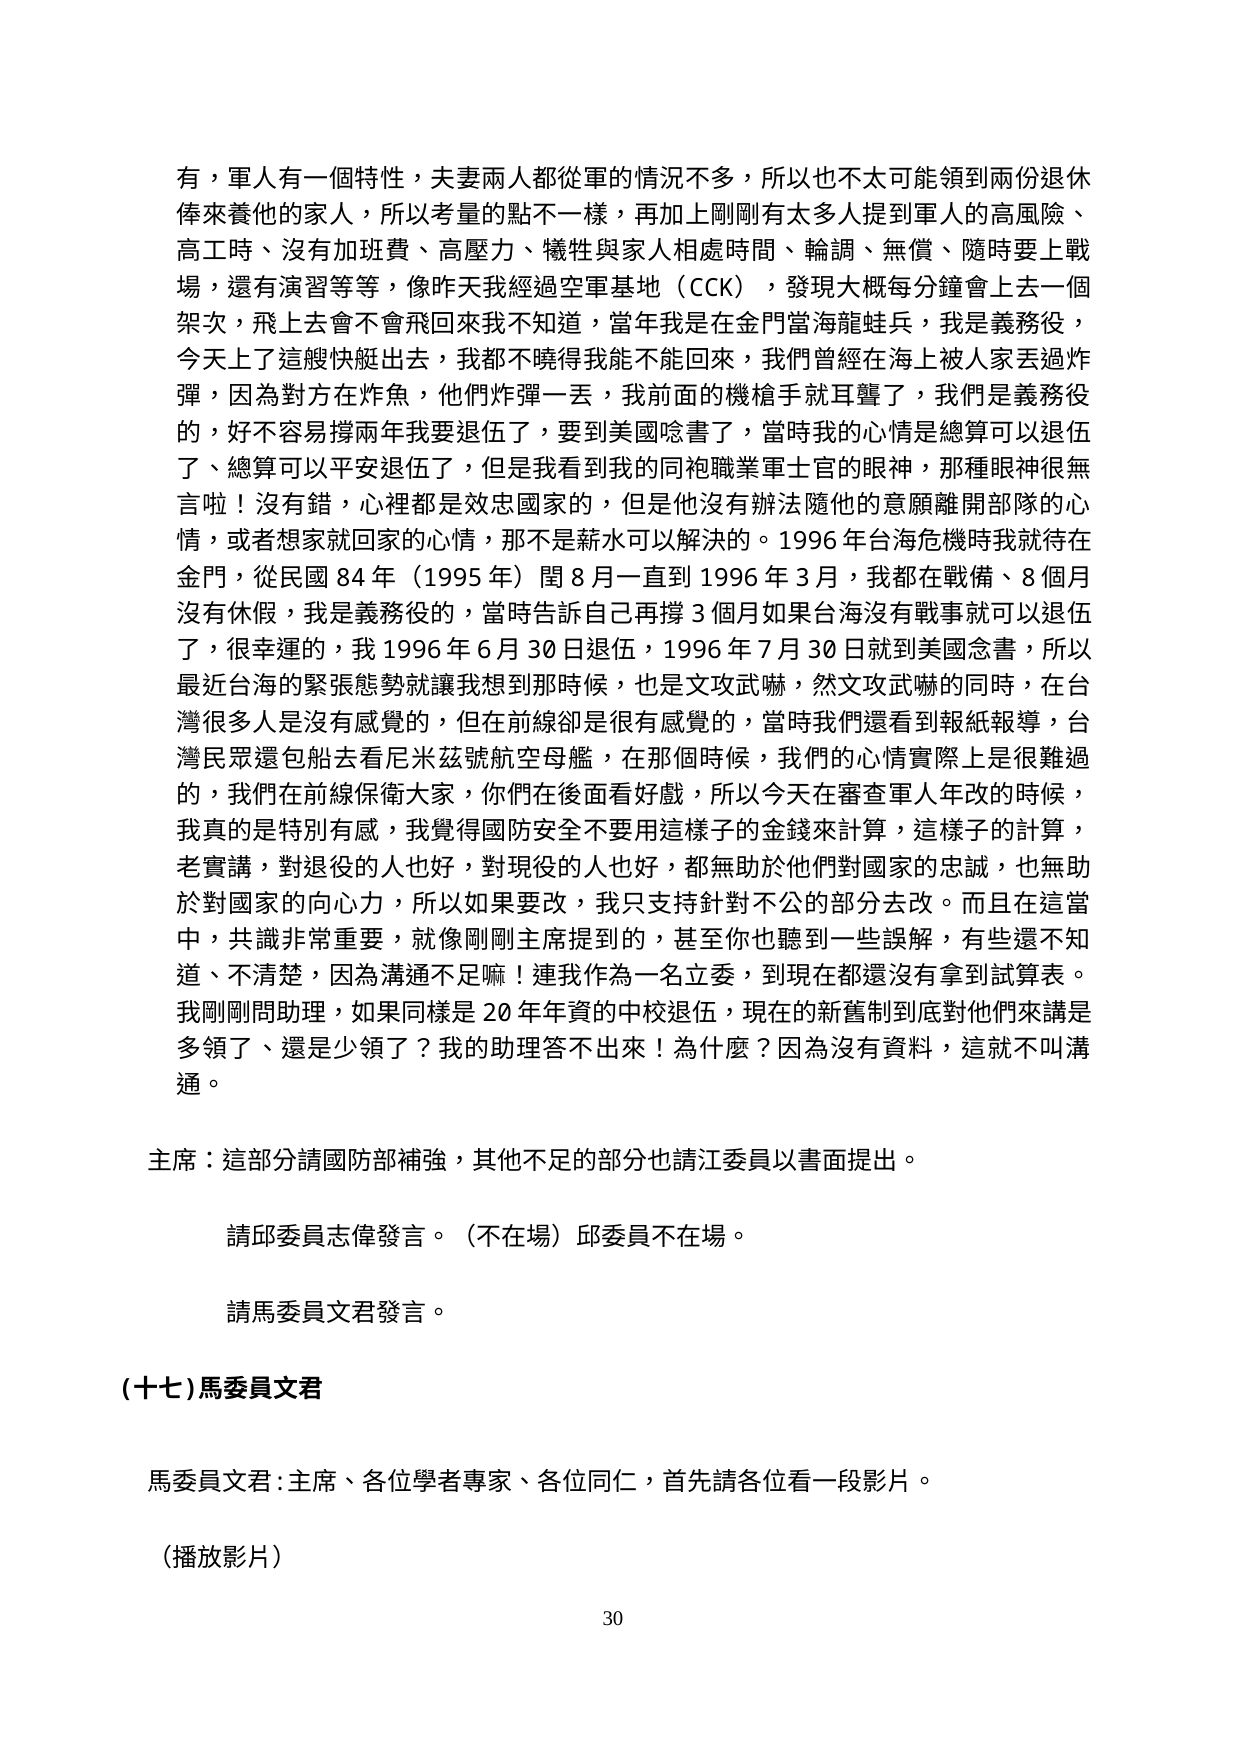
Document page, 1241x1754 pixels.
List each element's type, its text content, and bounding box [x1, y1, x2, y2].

text 請馬委員文君發言。 [176, 1292, 1092, 1328]
text (十七)馬委員文君 [118, 1368, 1092, 1404]
text 主席：這部分請國防部補強，其他不足的部分也請江委員以書面提出。 [147, 1140, 1092, 1177]
text 請邱委員志偉發言。（不在場）邱委員不在場。 [176, 1216, 1092, 1253]
text 有，軍人有一個特性，夫妻兩人都從軍的情況不多，所以也不太可能領到兩份退休俸來養他的家人，所以考量的點不一樣，再加上剛剛有太多人提到軍人的高風險、高工時、沒有加班費、高壓力、犧牲與家人相處時間、輪調、無償、隨時要上戰場，還有演習等等，像昨天我經過空軍基地（CCK），發現大概每分鐘會上去一個架次，飛上去會不會飛回來我不知道，當年我是在金門當海龍蛙兵，我是義務役，今天上了這艘快艇出去，我都不曉得我能不能回來，我們曾經在海上被人家丟過炸彈，因為對方在炸魚，他們炸彈一丟，我前面的機槍手就耳聾了，我們是義務役的，好不容易撐兩年我要退伍了，要到美國唸書了，當時我的心情是總算可以退伍了、總算可以平安退伍了，但是我看到我的同袍職業軍士官的眼神，那種眼神很無言啦！沒有錯，心裡都是效忠國家的，但是他沒有辦法隨他的意願離開部隊的心情，或者想家就回家的心情，那不是薪水可以解決的。1996年台海危機時我就待在金門，從民國84年（1995年）閏8月一直到1996年3月，我都在戰備、8個月沒有休假，我是義務役的，當時告訴自己再撐3個月如果台海沒有戰事就可以退伍了，很幸運的，我1996年6月30日退伍，1996年7月30日就到美國念書，所以最近台海的緊張態勢就讓我想到那時候，也是文攻武嚇，然文攻武嚇的同時，在台灣很多人是沒有感覺的，但在前線卻是很有感覺的，當時我們還看到報紙報導，台灣民眾還包船去看尼米茲號航空母艦，在那個時候，我們的心情實際上是很難過的，我們在前線保衛大家，你們在後面看好戲，所以今天在審查軍人年改的時候，我真的是特別有感，我覺得國防安全不要用這樣子的金錢來計算，這樣子的計算，老實講，對退役的人也好，對現役的人也好，都無助於他們對國家的忠誠，也無助於對國家的向心力，所以如果要改，我只支持針對不公的部分去改。而且在這當中，共識非常重要，就像剛剛主席提到的，甚至你也聽到一些誤解，有些還不知道、不清楚，因為溝通不足嘛！連我作為一名立委，到現在都還沒有拿到試算表。我剛剛問助理，如果同樣是20年年資的中校退伍，現在的新舊制到底對他們來講是多領了、還是少領了？我的助理答不出來！為什麼？因為沒有資料，這就不叫溝通。 [176, 158, 1092, 1101]
text 馬委員文君:主席、各位學者專家、各位同仁，首先請各位看一段影片。 [147, 1462, 1092, 1498]
text （播放影片） [147, 1537, 1092, 1574]
